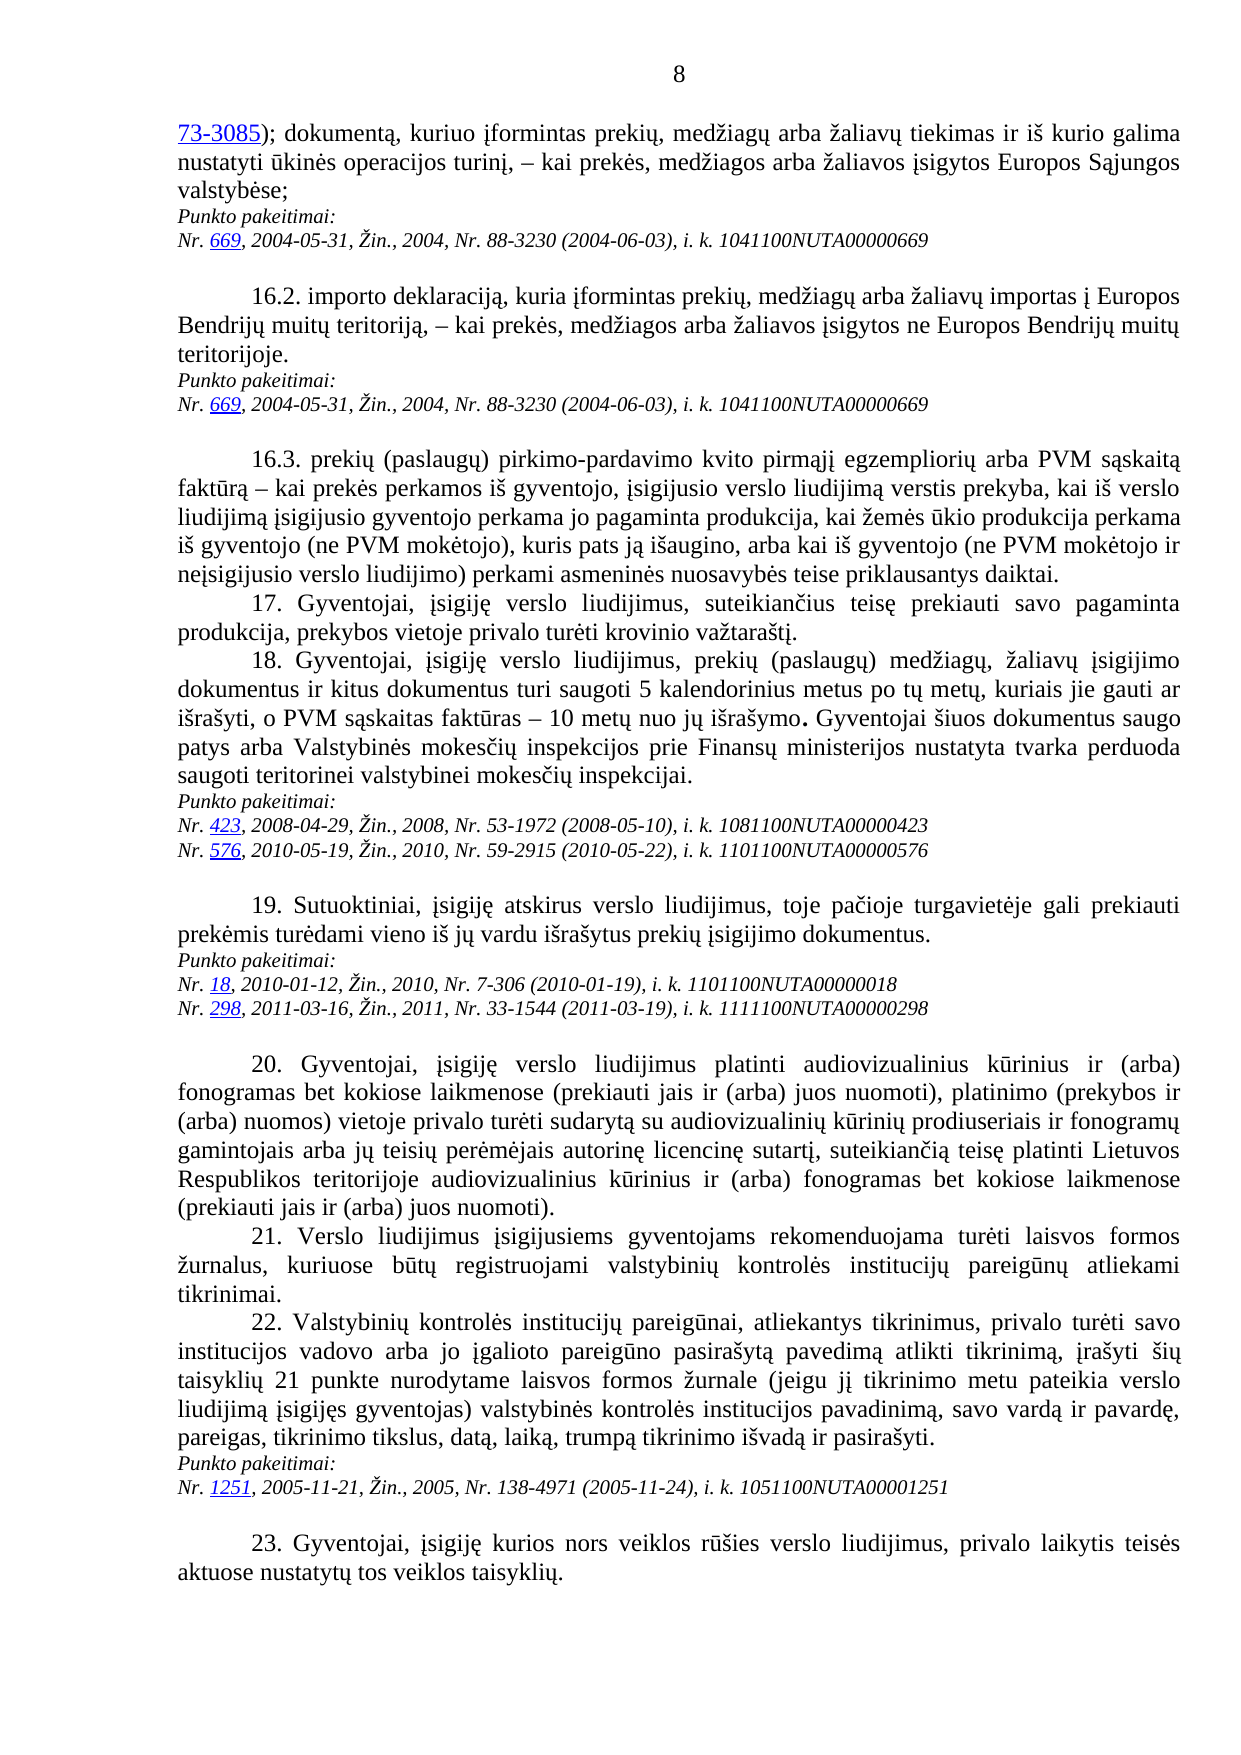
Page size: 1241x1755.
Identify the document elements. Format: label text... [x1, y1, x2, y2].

text Punkto pakeitimai: [177, 948, 1181, 972]
text Nr. 18, 2010-01-12, Žin., 2010, Nr. 7-306 (2010-01-19), i. k. 1101100NUTA00000018 [177, 972, 1181, 996]
text Punkto pakeitimai: [177, 367, 1181, 392]
text Nr. 1251, 2005-11-21, Žin., 2005, Nr. 138-4971 (2005-11-24), i. k. 1051100NUTA00001251 [177, 1475, 1181, 1499]
text Nr. 669, 2004-05-31, Žin., 2004, Nr. 88-3230 (2004-06-03), i. k. 1041100NUTA00000669 [177, 228, 1181, 252]
text 23. Gyventojai, įsigiję kurios nors veiklos rūšies verslo liudijimus, privalo laikytis teisės aktuose nustatytų tos veiklos taisyklių. [177, 1528, 1181, 1586]
text 21. Verslo liudijimus įsigijusiems gyventojams rekomenduojama turėti laisvos formos žurnalus, kuriuose būtų registruojami valstybinių kontrolės institucijų pareigūnų atliekami tikrinimai. [177, 1221, 1181, 1307]
text 19. Sutuoktiniai, įsigiję atskirus verslo liudijimus, toje pačioje turgavietėje gali prekiauti prekėmis turėdami vieno iš jų vardu išrašytus prekių įsigijimo dokumentus. [177, 890, 1181, 948]
text Nr. 423, 2008-04-29, Žin., 2008, Nr. 53-1972 (2008-05-10), i. k. 1081100NUTA00000423 [177, 813, 1181, 837]
text 16.3. prekių (paslaugų) pirkimo-pardavimo kvito pirmąjį egzempliorių arba PVM sąskaitą faktūrą – kai prekės perkamos iš gyventojo, įsigijusio verslo liudijimą verstis prekyba, kai iš verslo liudijimą įsigijusio gyventojo perkama jo pagaminta produkcija, kai žemės ūkio produkcija perkama iš gyventojo (ne PVM mokėtojo), kuris pats ją išaugino, arba kai iš gyventojo (ne PVM mokėtojo ir neįsigijusio verslo liudijimo) perkami asmeninės nuosavybės teise priklausantys daiktai. [177, 444, 1181, 588]
text Punkto pakeitimai: [177, 1451, 1181, 1475]
text Punkto pakeitimai: [177, 204, 1181, 228]
text 16.2. importo deklaraciją, kuria įformintas prekių, medžiagų arba žaliavų importas į Europos Bendrijų muitų teritoriją, – kai prekės, medžiagos arba žaliavos įsigytos ne Europos Bendrijų muitų teritorijoje. [177, 281, 1181, 367]
text 20. Gyventojai, įsigiję verslo liudijimus platinti audiovizualinius kūrinius ir (arba) fonogramas bet kokiose laikmenose (prekiauti jais ir (arba) juos nuomoti), platinimo (prekybos ir (arba) nuomos) vietoje privalo turėti sudarytą su audiovizualinių kūrinių prodiuseriais ir fonogramų gamintojais arba jų teisių perėmėjais autorinę licencinę sutartį, suteikiančią teisę platinti Lietuvos Respublikos teritorijoje audiovizualinius kūrinius ir (arba) fonogramas bet kokiose laikmenose (prekiauti jais ir (arba) juos nuomoti). [177, 1049, 1181, 1221]
text Nr. 669, 2004-05-31, Žin., 2004, Nr. 88-3230 (2004-06-03), i. k. 1041100NUTA00000669 [177, 392, 1181, 416]
text 18. Gyventojai, įsigiję verslo liudijimus, prekių (paslaugų) medžiagų, žaliavų įsigijimo dokumentus ir kitus dokumentus turi saugoti 5 kalendorinius metus po tų metų, kuriais jie gauti ar išrašyti, o PVM sąskaitas faktūras – 10 metų nuo jų išrašymo. Gyventojai šiuos dokumentus saugo patys arba Valstybinės mokesčių inspekcijos prie Finansų ministerijos nustatyta tvarka perduoda saugoti teritorinei valstybinei mokesčių inspekcijai. [177, 646, 1181, 789]
text Nr. 576, 2010-05-19, Žin., 2010, Nr. 59-2915 (2010-05-22), i. k. 1101100NUTA00000576 [177, 837, 1181, 862]
text Punkto pakeitimai: [177, 789, 1181, 813]
text Nr. 298, 2011-03-16, Žin., 2011, Nr. 33-1544 (2011-03-19), i. k. 1111100NUTA00000298 [177, 996, 1181, 1020]
text 22. Valstybinių kontrolės institucijų pareigūnai, atliekantys tikrinimus, privalo turėti savo institucijos vadovo arba jo įgalioto pareigūno pasirašytą pavedimą atlikti tikrinimą, įrašyti šių taisyklių 21 punkte nurodytame laisvos formos žurnale (jeigu jį tikrinimo metu pateikia verslo liudijimą įsigijęs gyventojas) valstybinės kontrolės institucijos pavadinimą, savo vardą ir pavardę, pareigas, tikrinimo tikslus, datą, laiką, trumpą tikrinimo išvadą ir pasirašyti. [177, 1307, 1181, 1451]
text 17. Gyventojai, įsigiję verslo liudijimus, suteikiančius teisę prekiauti savo pagaminta produkcija, prekybos vietoje privalo turėti krovinio važtaraštį. [177, 588, 1181, 646]
text 73-3085); dokumentą, kuriuo įformintas prekių, medžiagų arba žaliavų tiekimas ir iš kurio galima nustatyti ūkinės operacijos turinį, – kai prekės, medžiagos arba žaliavos įsigytos Europos Sąjungos valstybėse; [177, 118, 1181, 204]
